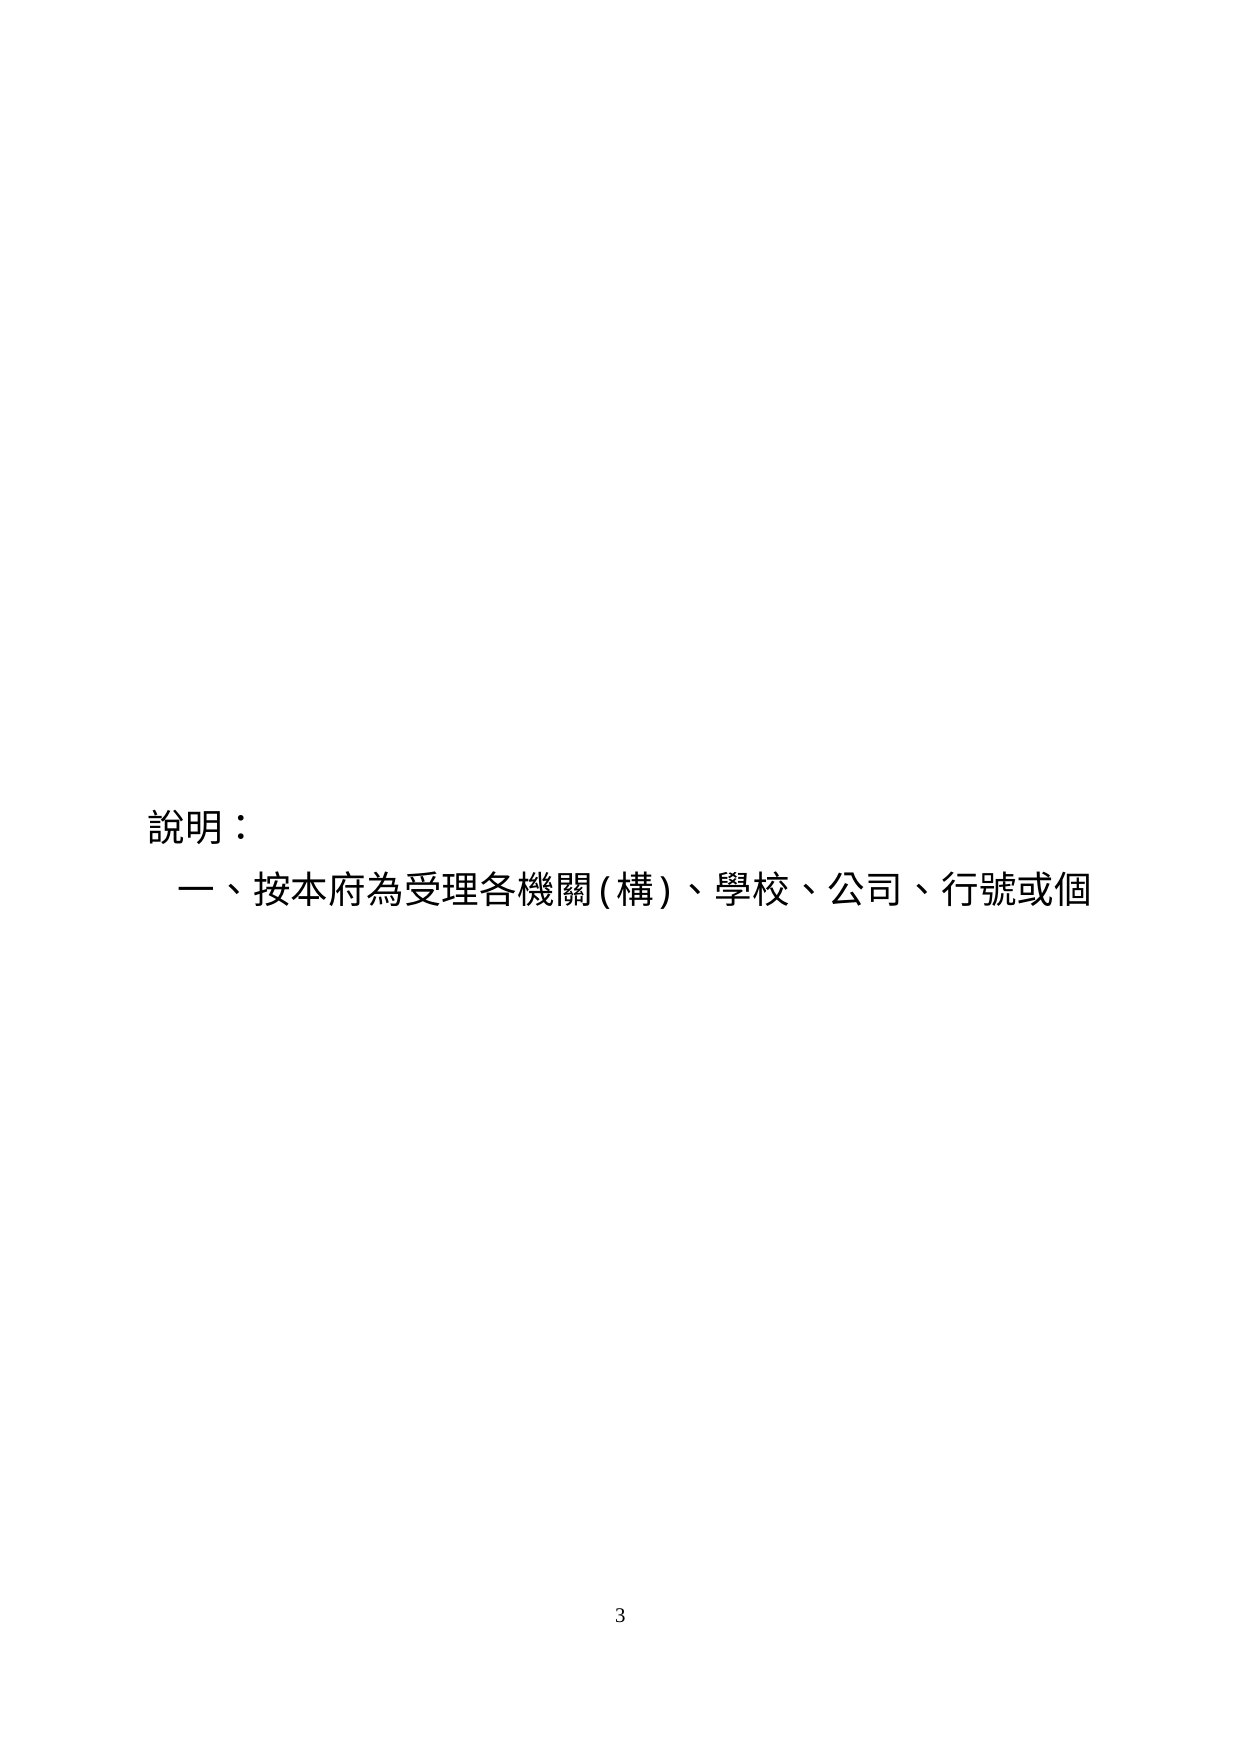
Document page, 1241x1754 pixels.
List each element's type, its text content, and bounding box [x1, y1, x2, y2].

text 說明： [148, 783, 1092, 846]
text 一、按本府為受理各機關(構)、學校、公司、行號或個人，申請於人行道設置斜坡道，前於九十二年十二月三十日訂定發布「臺北市人行道設置斜坡道申請辦法(以下簡稱本辦法)」，其後歷經三次修正，最近一次修正為一○八年三月二十日。本次修正係為因應民眾設置斜坡道之需求，放寬汽車斜坡道設置寬度之限制，並增訂民眾得申請展延設置斜坡道期限及其次數之相關規定；另為兼顧人行道施工之品質，增訂竣工查驗機制，並針對申請人無法於設置或展延期限內設置完成，或依本府工務局新建工程處(下稱新工處)竣工查驗通知改善期限內完成改善，明定其法律效果，以因應新工處實際管理之需求，爰修正本辦法第三條、第八條及第九條條文。 [177, 846, 1092, 908]
